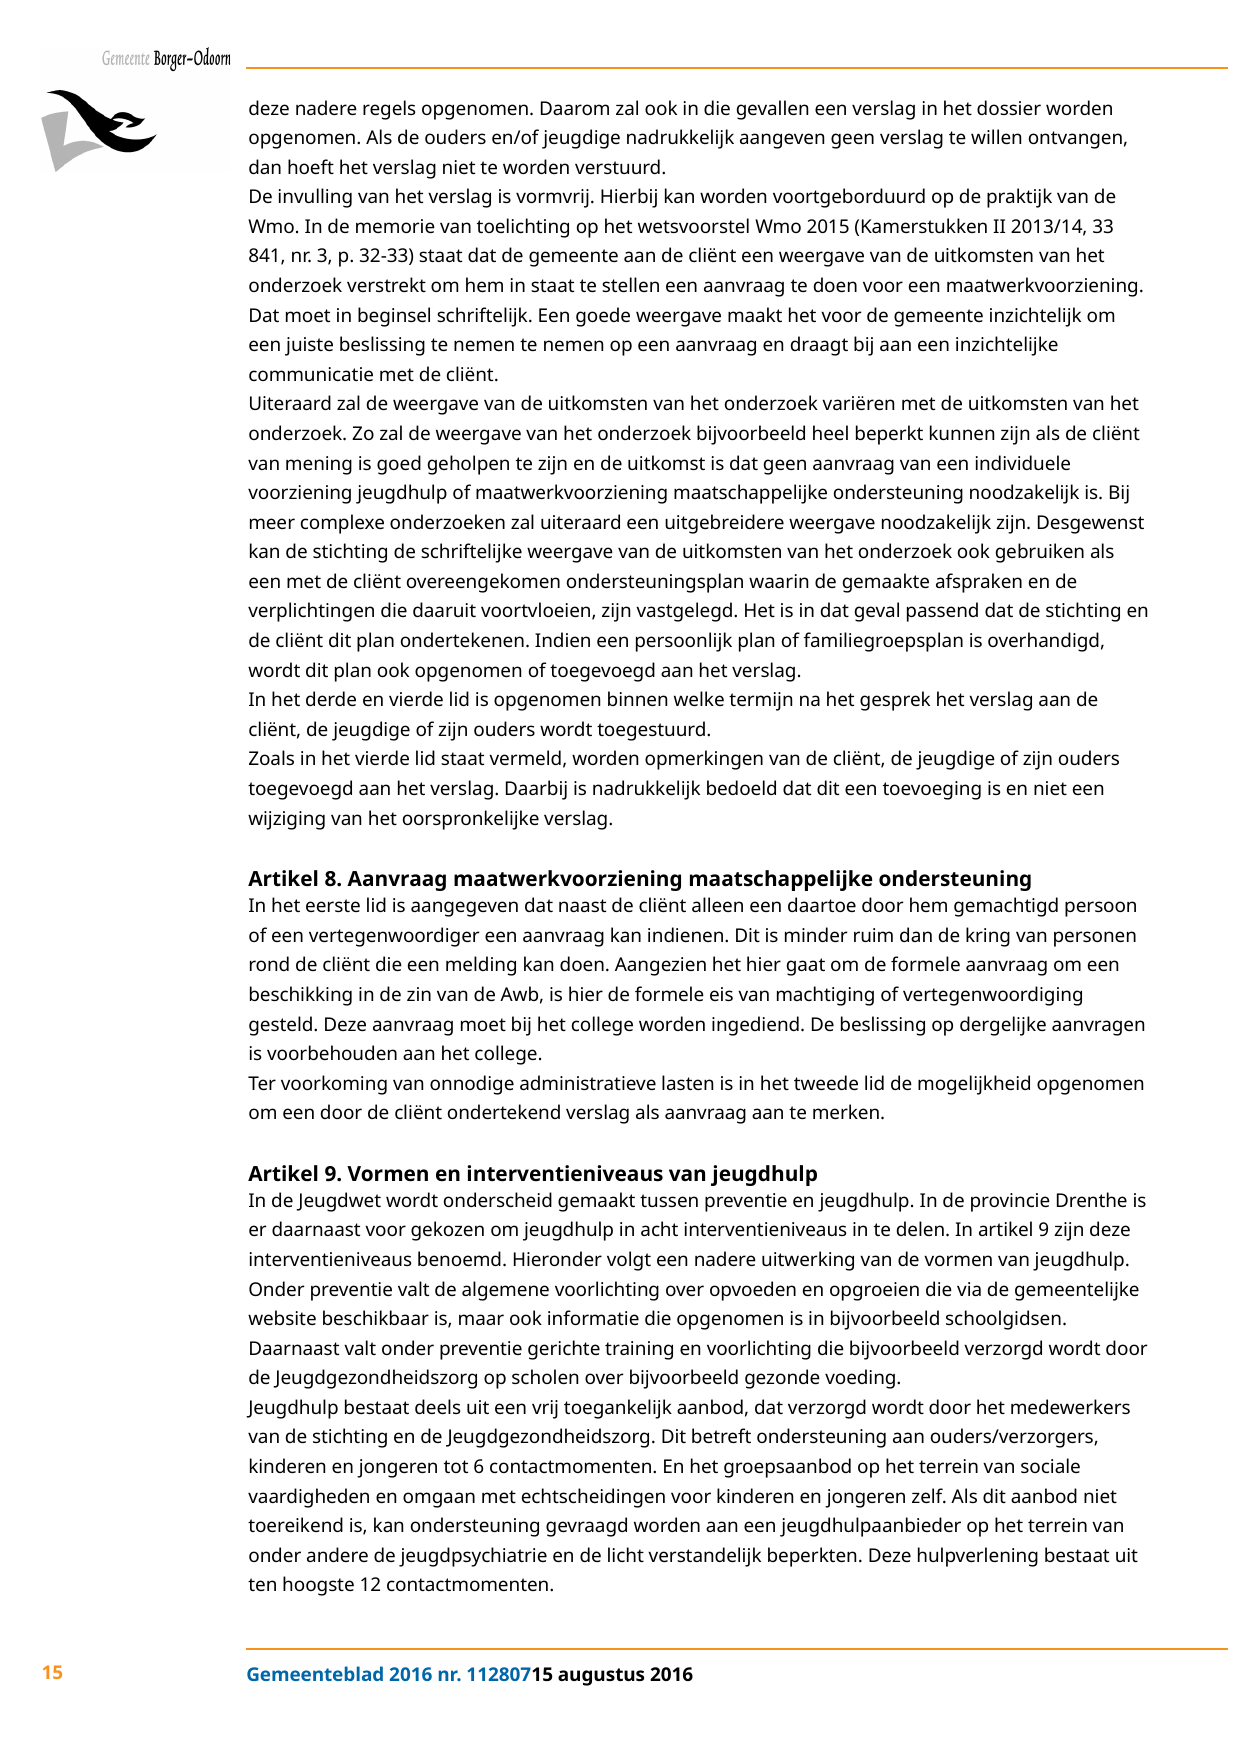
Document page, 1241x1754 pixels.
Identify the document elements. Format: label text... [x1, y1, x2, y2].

text Uiteraard zal de weergave van de uitkomsten van het onderzoek variëren met de uitkomsten van het onderzoek. Zo zal de weergave van het onderzoek bijvoorbeeld heel beperkt kunnen zijn als de cliënt van mening is goed geholpen te zijn en de uitkomst is dat geen aanvraag van een individuele voorziening jeugdhulp of maatwerkvoorziening maatschappelijke ondersteuning noodzakelijk is. Bij meer complexe onderzoeken zal uiteraard een uitgebreidere weergave noodzakelijk zijn. Desgewenst kan de stichting de schriftelijke weergave van de uitkomsten van het onderzoek ook gebruiken als een met de cliënt overeengekomen ondersteuningsplan waarin de gemaakte afspraken en de verplichtingen die daaruit voortvloeien, zijn vastgelegd. Het is in dat geval passend dat de stichting en de cliënt dit plan ondertekenen. Indien een persoonlijk plan of familiegroepsplan is overhandigd, wordt dit plan ook opgenomen of toegevoegd aan het verslag. [248, 391, 1152, 683]
text Artikel 9. Vormen en interventieniveaus van jeugdhulp [248, 1159, 1152, 1187]
text De invulling van het verslag is vormvrij. Hierbij kan worden voortgeborduurd op de praktijk van de Wmo. In de memorie van toelichting op het wetsvoorstel Wmo 2015 (Kamerstukken II 2013/14, 33 841, nr. 3, p. 32-33) staat dat de gemeente aan de cliënt een weergave van de uitkomsten van het onderzoek verstrekt om hem in staat te stellen een aanvraag te doen voor een maatwerkvoorziening. Dat moet in beginsel schriftelijk. Een goede weergave maakt het voor de gemeente inzichtelijk om een juiste beslissing te nemen te nemen op een aanvraag en draagt bij aan een inzichtelijke communicatie met de cliënt. [248, 183, 1152, 387]
text Artikel 8. Aanvraag maatwerkvoorziening maatschappelijke ondersteuning [248, 864, 1152, 892]
text Jeugdhulp bestaat deels uit een vrij toegankelijk aanbod, dat verzorgd wordt door het medewerkers van de stichting en de Jeugdgezondheidszorg. Dit betreft ondersteuning aan ouders/verzorgers, kinderen en jongeren tot 6 contactmomenten. En het groepsaanbod op het terrein van sociale vaardigheden en omgaan met echtscheidingen voor kinderen en jongeren zelf. Als dit aanbod niet toereikend is, kan ondersteuning gevraagd worden aan een jeugdhulpaanbieder op het terrein van onder andere de jeugdpsychiatrie en de licht verstandelijk beperkten. Deze hulpverlening bestaat uit ten hoogste 12 contactmomenten. [248, 1394, 1152, 1597]
text Ter voorkoming van onnodige administratieve lasten is in het tweede lid de mogelijkheid opgenomen om een door de cliënt ondertekend verslag als aanvraag aan te merken. [248, 1070, 1152, 1125]
text In de Jeugdwet wordt onderscheid gemaakt tussen preventie en jeugdhulp. In de provincie Drenthe is er daarnaast voor gekozen om jeugdhulp in acht interventieniveaus in te delen. In artikel 9 zijn deze interventieniveaus benoemd. Hieronder volgt een nadere uitwerking van de vormen van jeugdhulp. [248, 1187, 1152, 1272]
text deze nadere regels opgenomen. Daarom zal ook in die gevallen een verslag in het dossier worden opgenomen. Als de ouders en/of jeugdige nadrukkelijk aangeven geen verslag te willen ontvangen, dan hoeft het verslag niet te worden verstuurd. [248, 95, 1152, 180]
picture [41, 47, 231, 172]
text Onder preventie valt de algemene voorlichting over opvoeden en opgroeien die via de gemeentelijke website beschikbaar is, maar ook informatie die opgenomen is in bijvoorbeeld schoolgidsen. Daarnaast valt onder preventie gerichte training en voorlichting die bijvoorbeeld verzorgd wordt door de Jeugdgezondheidszorg op scholen over bijvoorbeeld gezonde voeding. [248, 1276, 1152, 1390]
text Zoals in het vierde lid staat vermeld, worden opmerkingen van de cliënt, de jeugdige of zijn ouders toegevoegd aan het verslag. Daarbij is nadrukkelijk bedoeld dat dit een toevoeging is en niet een wijziging van het oorspronkelijke verslag. [248, 746, 1152, 831]
text In het derde en vierde lid is opgenomen binnen welke termijn na het gesprek het verslag aan de cliënt, de jeugdige of zijn ouders wordt toegestuurd. [248, 686, 1152, 742]
text In het eerste lid is aangegeven dat naast de cliënt alleen een daartoe door hem gemachtigd persoon of een vertegenwoordiger een aanvraag kan indienen. Dit is minder ruim dan de kring van personen rond de cliënt die een melding kan doen. Aangezien het hier gaat om de formele aanvraag om een beschikking in de zin van de Awb, is hier de formele eis van machtiging of vertegenwoordiging gesteld. Deze aanvraag moet bij het college worden ingediend. De beslissing op dergelijke aanvragen is voorbehouden aan het college. [248, 892, 1152, 1066]
